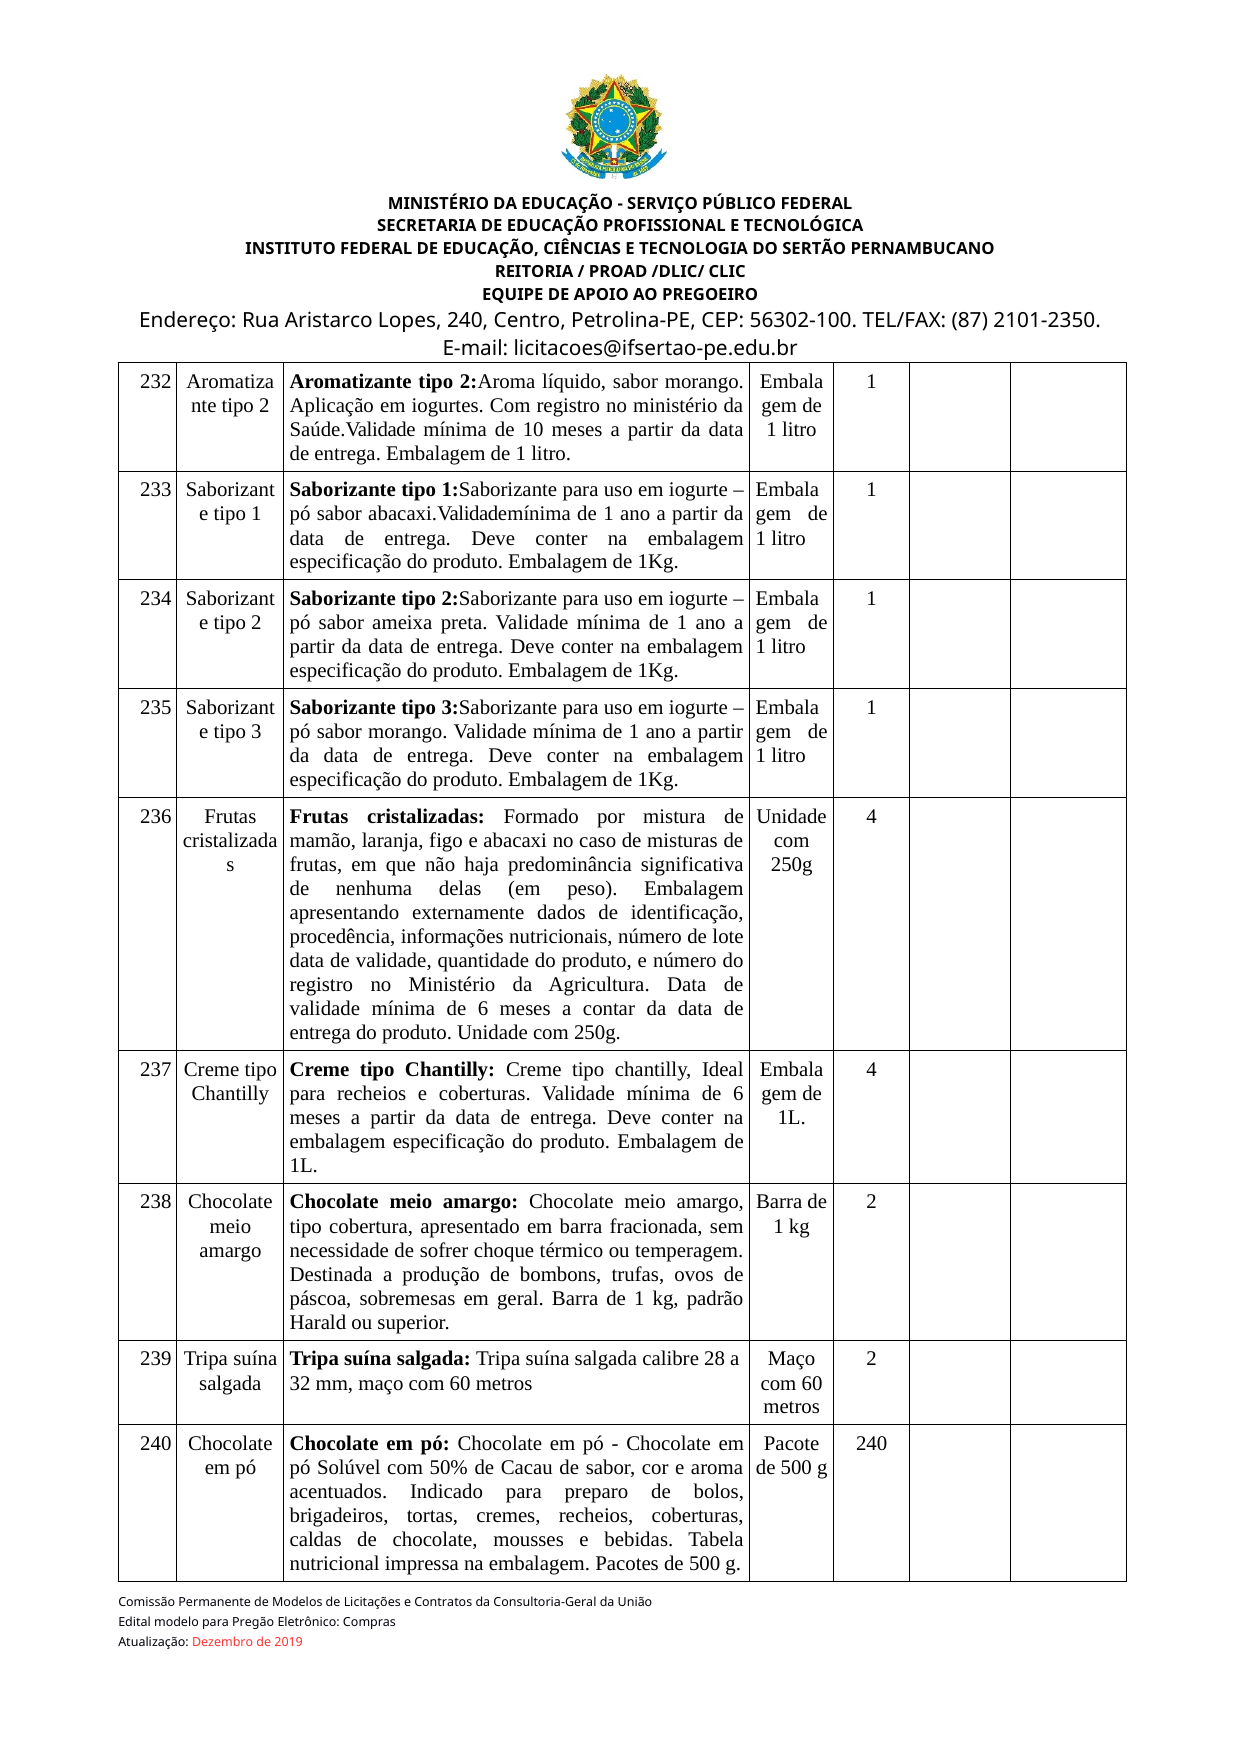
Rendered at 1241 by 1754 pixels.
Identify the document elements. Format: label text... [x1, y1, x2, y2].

table_cell [1011, 472, 1126, 579]
table_cell Embalagem de 1L. [750, 1051, 833, 1183]
table_cell Saborizante tipo 2:Saborizante para uso em iogurte – pó sabor ameixa preta. Validade mínima de 1 ano a partir da data de entrega. Deve conter na embalagem especificação do produto. Embalagem de 1Kg. [284, 580, 749, 688]
table_cell Chocolate meio amargo: Chocolate meio amargo, tipo cobertura, apresentado em barra fracionada, sem necessidade de sofrer choque térmico ou temperagem. Destinada a produção de bombons, trufas, ovos de páscoa, sobremesas em geral. Barra de 1 kg, padrão Harald ou superior. [284, 1184, 749, 1339]
table_cell Embalagem de 1 litro [750, 580, 833, 688]
table_cell 235 [119, 689, 176, 797]
table_cell Chocolate em pó [177, 1425, 283, 1581]
table_cell [1011, 1184, 1126, 1339]
table_cell 236 [119, 798, 176, 1050]
table_cell [1011, 798, 1126, 1050]
table_cell Saborizante tipo 3:Saborizante para uso em iogurte – pó sabor morango. Validade mínima de 1 ano a partir da data de entrega. Deve conter na embalagem especificação do produto. Embalagem de 1Kg. [284, 689, 749, 797]
table_cell Saborizante tipo 1 [177, 472, 283, 579]
table_cell [1011, 363, 1126, 471]
table_cell 4 [834, 798, 909, 1050]
table_cell 233 [119, 472, 176, 579]
table_cell Saborizante tipo 2 [177, 580, 283, 688]
table_cell Unidade com 250g [750, 798, 833, 1050]
table_cell [910, 580, 1010, 688]
table_cell [1011, 1425, 1126, 1581]
table_cell Embalagem de 1 litro [750, 363, 833, 471]
table_cell 240 [119, 1425, 176, 1581]
table_cell 237 [119, 1051, 176, 1183]
table_cell Aromatizante tipo 2:Aroma líquido, sabor morango. Aplicação em iogurtes. Com registro no ministério da Saúde.Validade mínima de 10 meses a partir da data de entrega. Embalagem de 1 litro. [284, 363, 749, 471]
table_cell [910, 1425, 1010, 1581]
table_cell Tripa suína salgada: Tripa suína salgada calibre 28 a 32 mm, maço com 60 metros [284, 1341, 749, 1424]
table_cell Embalagem de 1 litro [750, 472, 833, 579]
table_cell Creme tipo Chantilly: Creme tipo chantilly, Ideal para recheios e coberturas. Validade mínima de 6 meses a partir da data de entrega. Deve conter na embalagem especificação do produto. Embalagem de 1L. [284, 1051, 749, 1183]
picture [560, 74, 667, 179]
table_cell 1 [834, 580, 909, 688]
table_cell [910, 1051, 1010, 1183]
table_cell Pacote de 500 g [750, 1425, 833, 1581]
table_cell 238 [119, 1184, 176, 1339]
table_cell Frutas cristalizadas: Formado por mistura de mamão, laranja, figo e abacaxi no caso de misturas de frutas, em que não haja predominância significativa de nenhuma delas (em peso). Embalagem apresentando externamente dados de identificação, procedência, informações nutricionais, número de lote data de validade, quantidade do produto, e número do registro no Ministério da Agricultura. Data de validade mínima de 6 meses a contar da data de entrega do produto. Unidade com 250g. [284, 798, 749, 1050]
table_cell 1 [834, 689, 909, 797]
table_cell [910, 689, 1010, 797]
table_cell 4 [834, 1051, 909, 1183]
table_cell [910, 472, 1010, 579]
table_cell Aromatizante tipo 2 [177, 363, 283, 471]
table_cell 240 [834, 1425, 909, 1581]
table_cell [910, 363, 1010, 471]
table_cell 239 [119, 1341, 176, 1424]
table_cell 1 [834, 363, 909, 471]
table_cell Tripa suína salgada [177, 1341, 283, 1424]
table_cell Embalagem de 1 litro [750, 689, 833, 797]
table_cell [910, 1341, 1010, 1424]
table_cell 232 [119, 363, 176, 471]
table_cell Chocolate em pó: Chocolate em pó - Chocolate em pó Solúvel com 50% de Cacau de sabor, cor e aroma acentuados. Indicado para preparo de bolos, brigadeiros, tortas, cremes, recheios, coberturas, caldas de chocolate, mousses e bebidas. Tabela nutricional impressa na embalagem. Pacotes de 500 g. [284, 1425, 749, 1581]
table_cell Creme tipo Chantilly [177, 1051, 283, 1183]
table_cell Saborizante tipo 3 [177, 689, 283, 797]
table_cell Maço com 60 metros [750, 1341, 833, 1424]
table_cell Barra de 1 kg [750, 1184, 833, 1339]
table_cell [1011, 1341, 1126, 1424]
table_cell 2 [834, 1184, 909, 1339]
table_cell Saborizante tipo 1:Saborizante para uso em iogurte – pó sabor abacaxi.Validademínima de 1 ano a partir da data de entrega. Deve conter na embalagem especificação do produto. Embalagem de 1Kg. [284, 472, 749, 579]
table_cell Frutas cristalizadas [177, 798, 283, 1050]
table_cell [1011, 1051, 1126, 1183]
table_cell 234 [119, 580, 176, 688]
table_cell 2 [834, 1341, 909, 1424]
table_cell [910, 798, 1010, 1050]
table_cell [1011, 580, 1126, 688]
table_cell Chocolate meio amargo [177, 1184, 283, 1339]
table_cell 1 [834, 472, 909, 579]
table_cell [910, 1184, 1010, 1339]
table_cell [1011, 689, 1126, 797]
